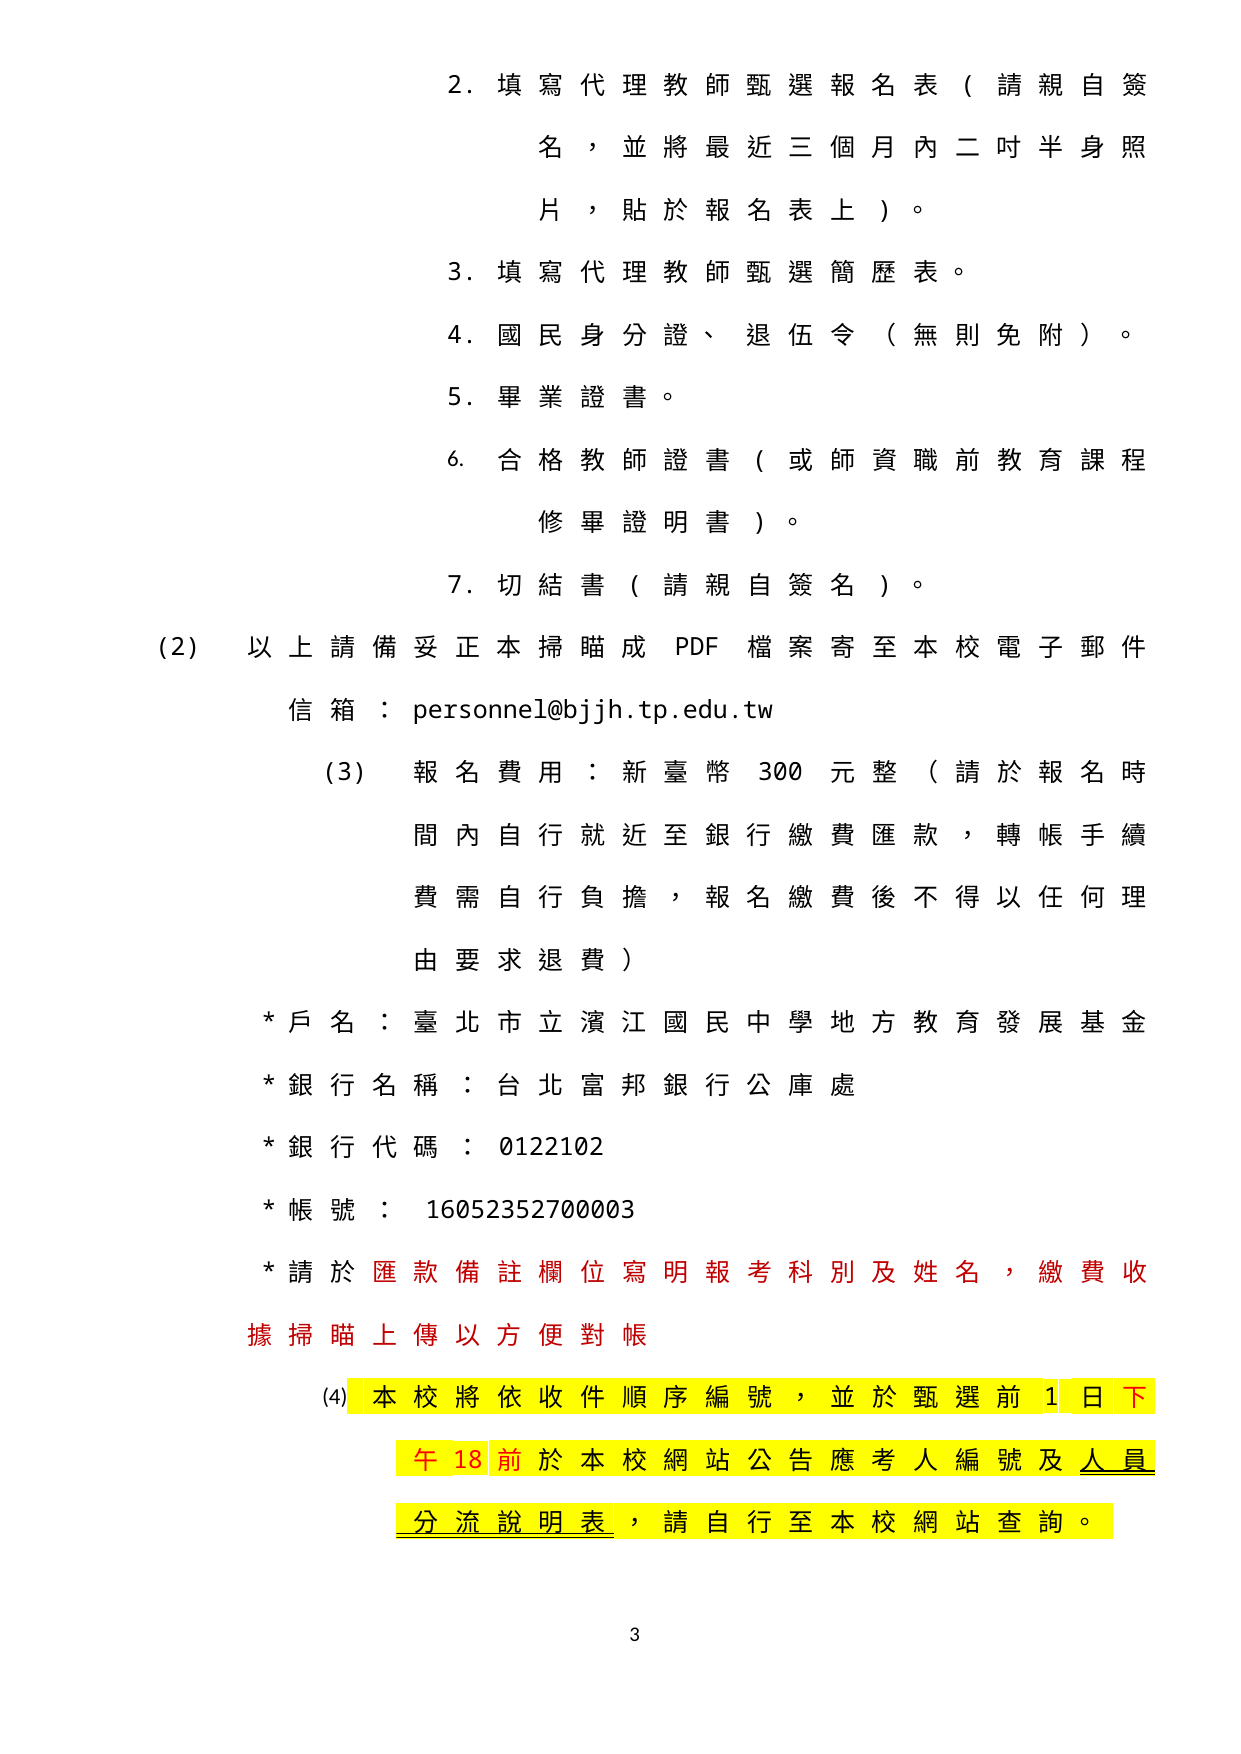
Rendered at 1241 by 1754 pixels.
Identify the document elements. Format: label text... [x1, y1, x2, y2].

list 填寫代理教師甄選報名表(請親自簽名，並將最近三個月內二吋半身照片，貼於報名表上)。 [446, 42, 1155, 229]
list 以上請備妥正本掃瞄成PDF檔案寄至本校電子郵件信箱：personnel@bjjh.tp.edu.tw [137, 604, 1155, 729]
list 畢業證書。 [446, 354, 1155, 417]
text *帳號：16052352700003 [157, 1167, 1155, 1229]
list 報名費用：新臺幣300元整（請於報名時間內自行就近至銀行繳費匯款，轉帳手續費需自行負擔，報名繳費後不得以任何理由要求退費） [287, 729, 1155, 979]
list 填寫代理教師甄選簡歷表。 [446, 229, 1155, 292]
list 國民身分證、退伍令（無則免附）。 [446, 292, 1155, 354]
list 合格教師證書(或師資職前教育課程修畢證明書)。 [446, 417, 1155, 542]
text *請於匯款備註欄位寫明報考科別及姓名，繳費收據掃瞄上傳以方便對帳 [157, 1229, 1155, 1354]
text *戶名：臺北市立濱江國民中學地方教育發展基金 [157, 979, 1155, 1042]
list 切結書(請親自簽名)。 [446, 542, 1155, 604]
text *銀行代碼：0122102 [157, 1104, 1155, 1167]
list 本校將依收件順序編號，並於甄選前1日下午18前於本校網站公告應考人編號及人員分流說明表，請自行至本校網站查詢。 [287, 1354, 1155, 1542]
text *銀行名稱：台北富邦銀行公庫處 [157, 1042, 1155, 1104]
